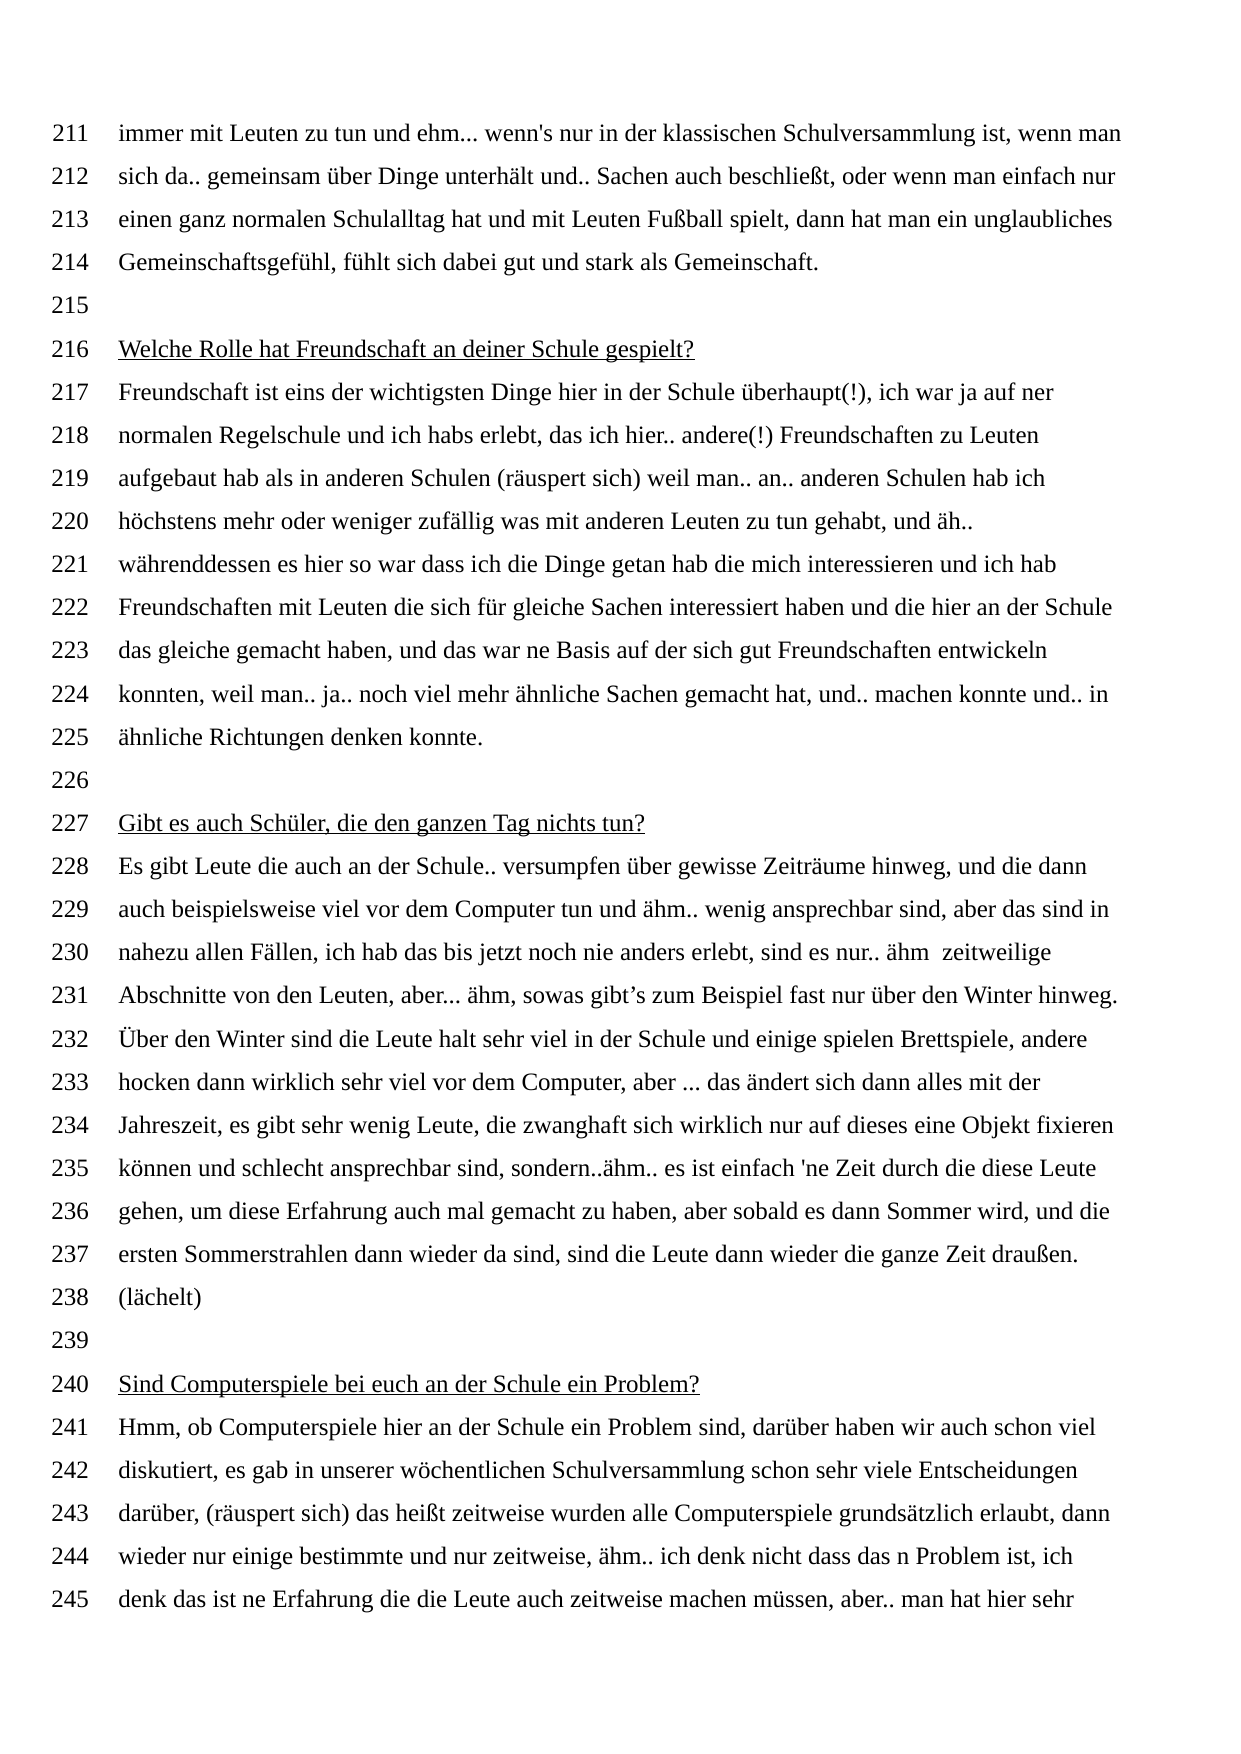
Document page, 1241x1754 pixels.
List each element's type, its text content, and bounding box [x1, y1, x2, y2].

text Hmm, ob Computerspiele hier an der Schule ein Problem sind, darüber haben wir auch schon viel diskutiert, es gab in unserer wöchentlichen Schulversammlung schon sehr viele Entscheidungen darüber, (räuspert sich) das heißt zeitweise wurden alle Computerspiele grundsätzlich erlaubt, dann wieder nur einige bestimmte und nur zeitweise, ähm.. ich denk nicht dass das n Problem ist, ich denk das ist ne Erfahrung die die Leute auch zeitweise machen müssen, aber.. man hat hier sehr [118, 1412, 1122, 1613]
text immer mit Leuten zu tun und ehm... wenn's nur in der klassischen Schulversammlung ist, wenn man sich da.. gemeinsam über Dinge unterhält und.. Sachen auch beschließt, oder wenn man einfach nur einen ganz normalen Schulalltag hat und mit Leuten Fußball spielt, dann hat man ein unglaubliches Gemeinschaftsgefühl, fühlt sich dabei gut und stark als Gemeinschaft. [118, 118, 1122, 276]
text Sind Computerspiele bei euch an der Schule ein Problem? [118, 1369, 1122, 1397]
text Freundschaft ist eins der wichtigsten Dinge hier in der Schule überhaupt(!), ich war ja auf ner normalen Regelschule und ich habs erlebt, das ich hier.. andere(!) Freundschaften zu Leuten aufgebaut hab als in anderen Schulen (räuspert sich) weil man.. an.. anderen Schulen hab ich höchstens mehr oder weniger zufällig was mit anderen Leuten zu tun gehabt, und äh.. währenddessen es hier so war dass ich die Dinge getan hab die mich interessieren und ich hab Freundschaften mit Leuten die sich für gleiche Sachen interessiert haben und die hier an der Schule das gleiche gemacht haben, und das war ne Basis auf der sich gut Freundschaften entwickeln konnten, weil man.. ja.. noch viel mehr ähnliche Sachen gemacht hat, und.. machen konnte und.. in ähnliche Richtungen denken konnte. [118, 377, 1122, 751]
text Es gibt Leute die auch an der Schule.. versumpfen über gewisse Zeiträume hinweg, und die dann auch beispielsweise viel vor dem Computer tun und ähm.. wenig ansprechbar sind, aber das sind in nahezu allen Fällen, ich hab das bis jetzt noch nie anders erlebt, sind es nur.. ähm zeitweilige Abschnitte von den Leuten, aber... ähm, sowas gibt’s zum Beispiel fast nur über den Winter hinweg. Über den Winter sind die Leute halt sehr viel in der Schule und einige spielen Brettspiele, andere hocken dann wirklich sehr viel vor dem Computer, aber ... das ändert sich dann alles mit der Jahreszeit, es gibt sehr wenig Leute, die zwanghaft sich wirklich nur auf dieses eine Objekt fixieren können und schlecht ansprechbar sind, sondern..ähm.. es ist einfach 'ne Zeit durch die diese Leute gehen, um diese Erfahrung auch mal gemacht zu haben, aber sobald es dann Sommer wird, und die ersten Sommerstrahlen dann wieder da sind, sind die Leute dann wieder die ganze Zeit draußen. (lächelt) [118, 851, 1122, 1311]
text Gibt es auch Schüler, die den ganzen Tag nichts tun? [118, 808, 1122, 837]
text Welche Rolle hat Freundschaft an deiner Schule gespielt? [118, 334, 1122, 362]
